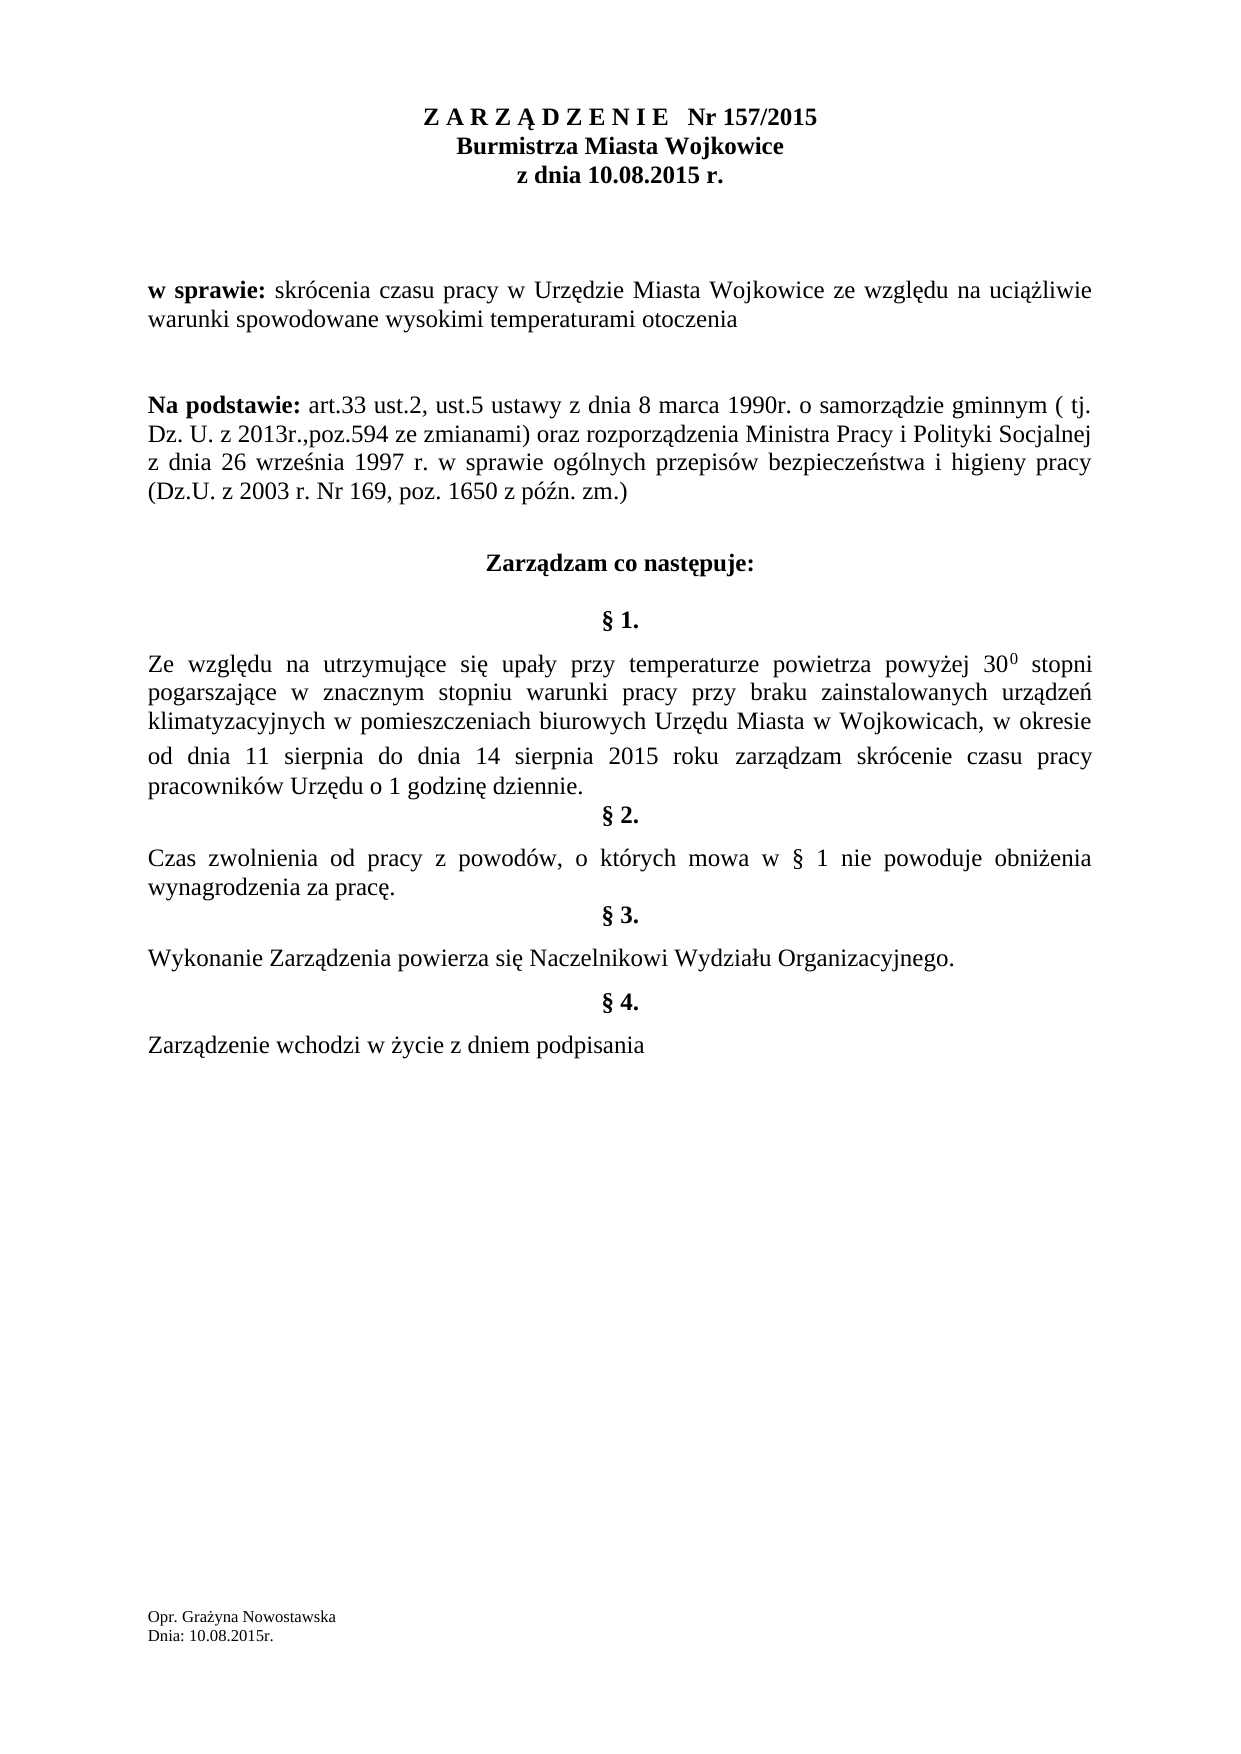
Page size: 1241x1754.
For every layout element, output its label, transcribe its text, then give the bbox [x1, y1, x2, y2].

text Na podstawie: art.33 ust.2, ust.5 ustawy z dnia 8 marca 1990r. o samorządzie gminnym ( tj. Dz. U. z 2013r.,poz.594 ze zmianami) oraz rozporządzenia Ministra Pracy i Polityki Socjalnej z dnia 26 września 1997 r. w sprawie ogólnych przepisów bezpieczeństwa i higieny pracy (Dz.U. z 2003 r. Nr 169, poz. 1650 z późn. zm.) [148, 390, 1093, 505]
text § 2. [148, 800, 1093, 828]
text Wykonanie Zarządzenia powierza się Naczelnikowi Wydziału Organizacyjnego. [148, 943, 1093, 972]
text § 1. [148, 606, 1093, 634]
text Z A R Z Ą D Z E N I E Nr 157/2015 [148, 102, 1093, 131]
text § 3. [148, 900, 1093, 929]
text § 4. [148, 987, 1093, 1015]
text Zarządzam co następuje: [148, 548, 1093, 577]
text w sprawie: skrócenia czasu pracy w Urzędzie Miasta Wojkowice ze względu na uciążliwie warunki spowodowane wysokimi temperaturami otoczenia [148, 275, 1093, 332]
text Czas zwolnienia od pracy z powodów, o których mowa w § 1 nie powoduje obniżenia wynagrodzenia za pracę. [148, 843, 1093, 900]
text Ze względu na utrzymujące się upały przy temperaturze powietrza powyżej 300 stopni pogarszające w znacznym stopniu warunki pracy przy braku zainstalowanych urządzeń klimatyzacyjnych w pomieszczeniach biurowych Urzędu Miasta w Wojkowicach, w okresie od dnia 11 sierpnia do dnia 14 sierpnia 2015 roku zarządzam skrócenie czasu pracy pracowników Urzędu o 1 godzinę dziennie. [148, 649, 1093, 800]
text Zarządzenie wchodzi w życie z dniem podpisania [148, 1030, 1093, 1058]
text Burmistrza Miasta Wojkowice [148, 131, 1093, 160]
text z dnia 10.08.2015 r. [148, 160, 1093, 189]
